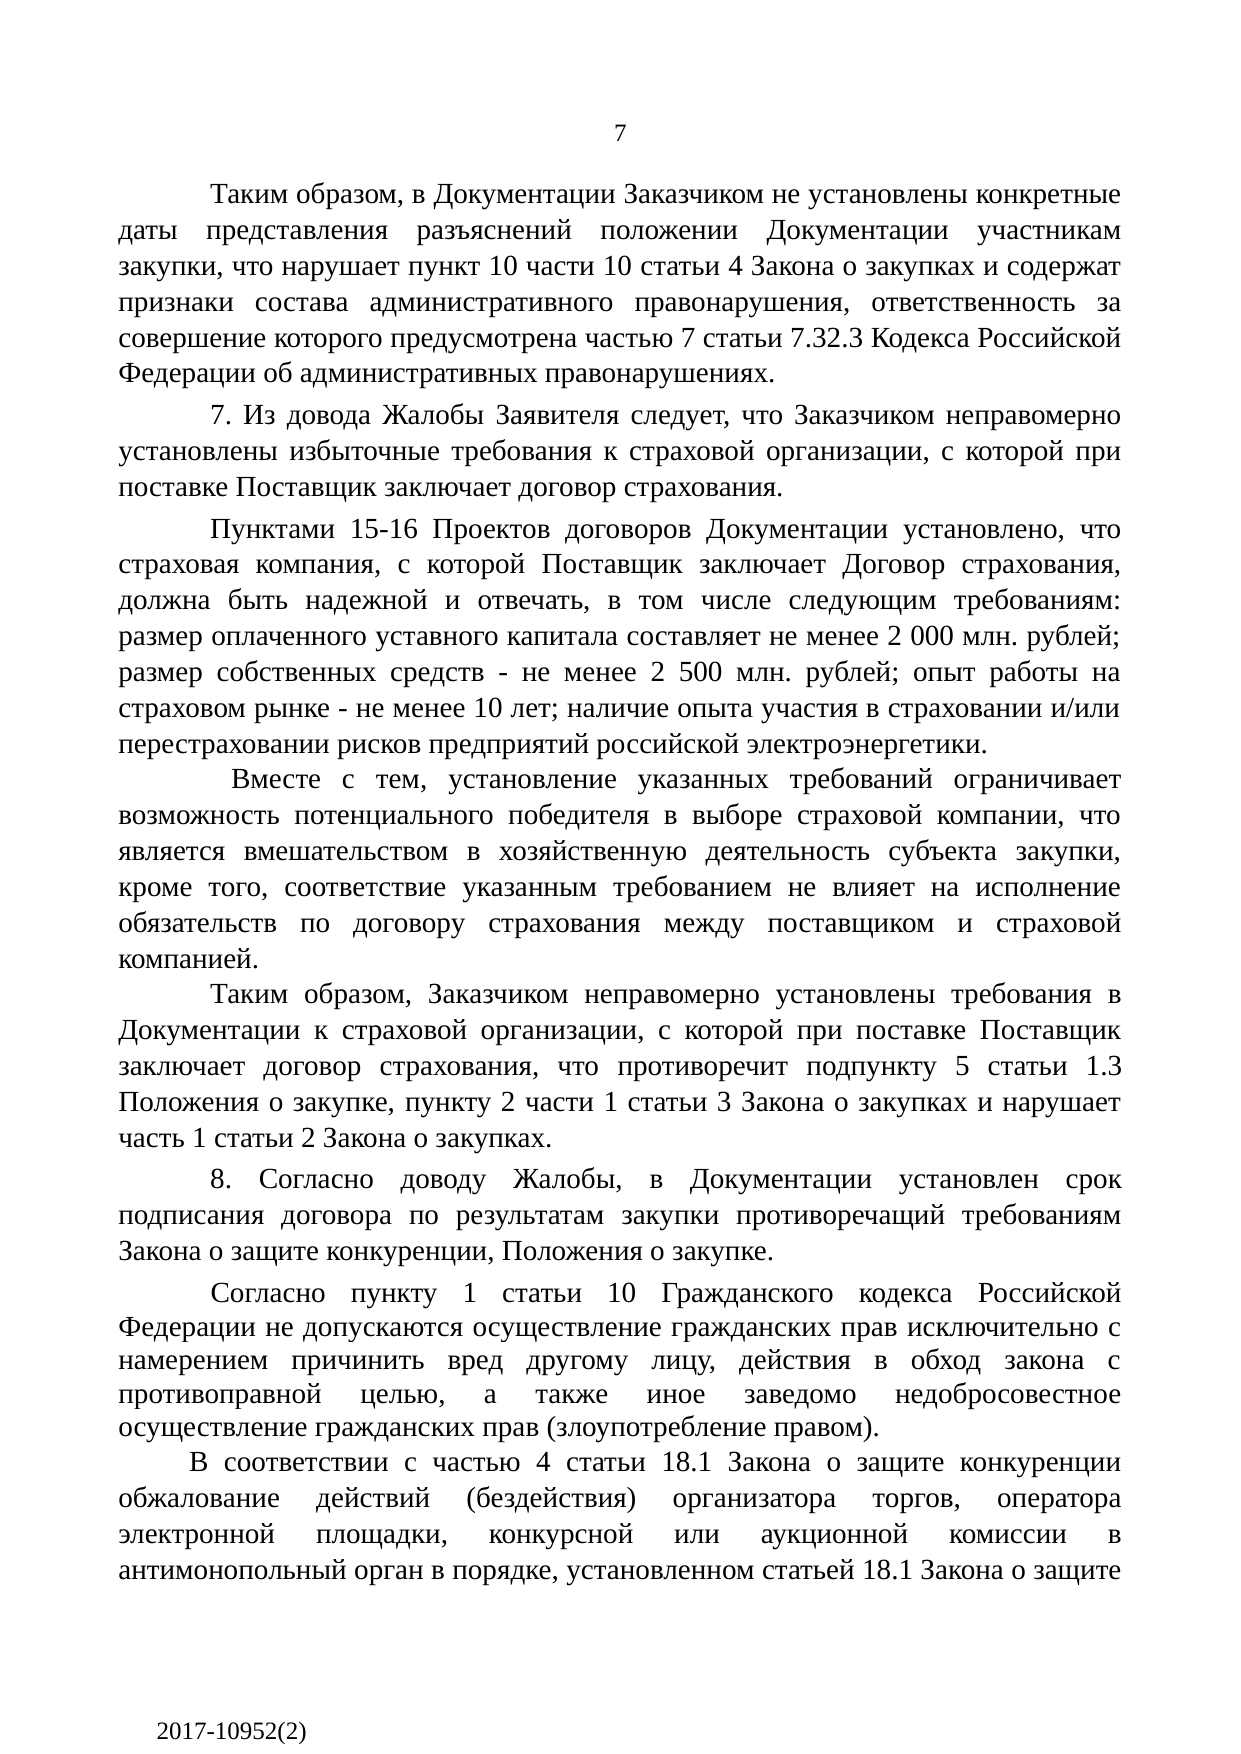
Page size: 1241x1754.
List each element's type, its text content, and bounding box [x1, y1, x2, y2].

text 8. Согласно доводу Жалобы, в Документации установлен срок подписания договора по результатам закупки противоречащий требованиям Закона о защите конкуренции, Положения о закупке. [118, 1162, 1122, 1267]
text Пунктами 15-16 Проектов договоров Документации установлено, что страховая компания, с которой Поставщик заключает Договор страхования, должна быть надежной и отвечать, в том числе следующим требованиям: размер оплаченного уставного капитала составляет не менее 2 000 млн. рублей; размер собственных средств - не менее 2 500 млн. рублей; опыт работы на страховом рынке - не менее 10 лет; наличие опыта участия в страховании и/или перестраховании рисков предприятий российской электроэнергетики. [118, 511, 1122, 759]
text Таким образом, Заказчиком неправомерно установлены требования в Документации к страховой организации, с которой при поставке Поставщик заключает договор страхования, что противоречит подпункту 5 статьи 1.3 Положения о закупке, пункту 2 части 1 статьи 3 Закона о закупках и нарушает часть 1 статьи 2 Закона о закупках. [118, 977, 1122, 1153]
text В соответствии с частью 4 статьи 18.1 Закона о защите конкуренции обжалование действий (бездействия) организатора торгов, оператора электронной площадки, конкурсной или аукционной комиссии в антимонопольный орган в порядке, установленном статьей 18.1 Закона о защите [118, 1443, 1122, 1587]
text 7. Из довода Жалобы Заявителя следует, что Заказчиком неправомерно установлены избыточные требования к страховой организации, с которой при поставке Поставщик заключает договор страхования. [118, 397, 1122, 502]
text Согласно пункту 1 статьи 10 Гражданского кодекса Российской Федерации не допускаются осуществление гражданских прав исключительно с намерением причинить вред другому лицу, действия в обход закона с противоправной целью, а также иное заведомо недобросовестное осуществление гражданских прав (злоупотребление правом). [118, 1275, 1122, 1443]
text Таким образом, в Документации Заказчиком не установлены конкретные даты представления разъяснений положении Документации участникам закупки, что нарушает пункт 10 части 10 статьи 4 Закона о закупках и содержат признаки состава административного правонарушения, ответственность за совершение которого предусмотрена частью 7 статьи 7.32.3 Кодекса Российской Федерации об административных правонарушениях. [118, 176, 1122, 389]
text Вместе с тем, установление указанных требований ограничивает возможность потенциального победителя в выборе страховой компании, что является вмешательством в хозяйственную деятельность субъекта закупки, кроме того, соответствие указанным требованием не влияет на исполнение обязательств по договору страхования между поставщиком и страховой компанией. [118, 762, 1122, 974]
